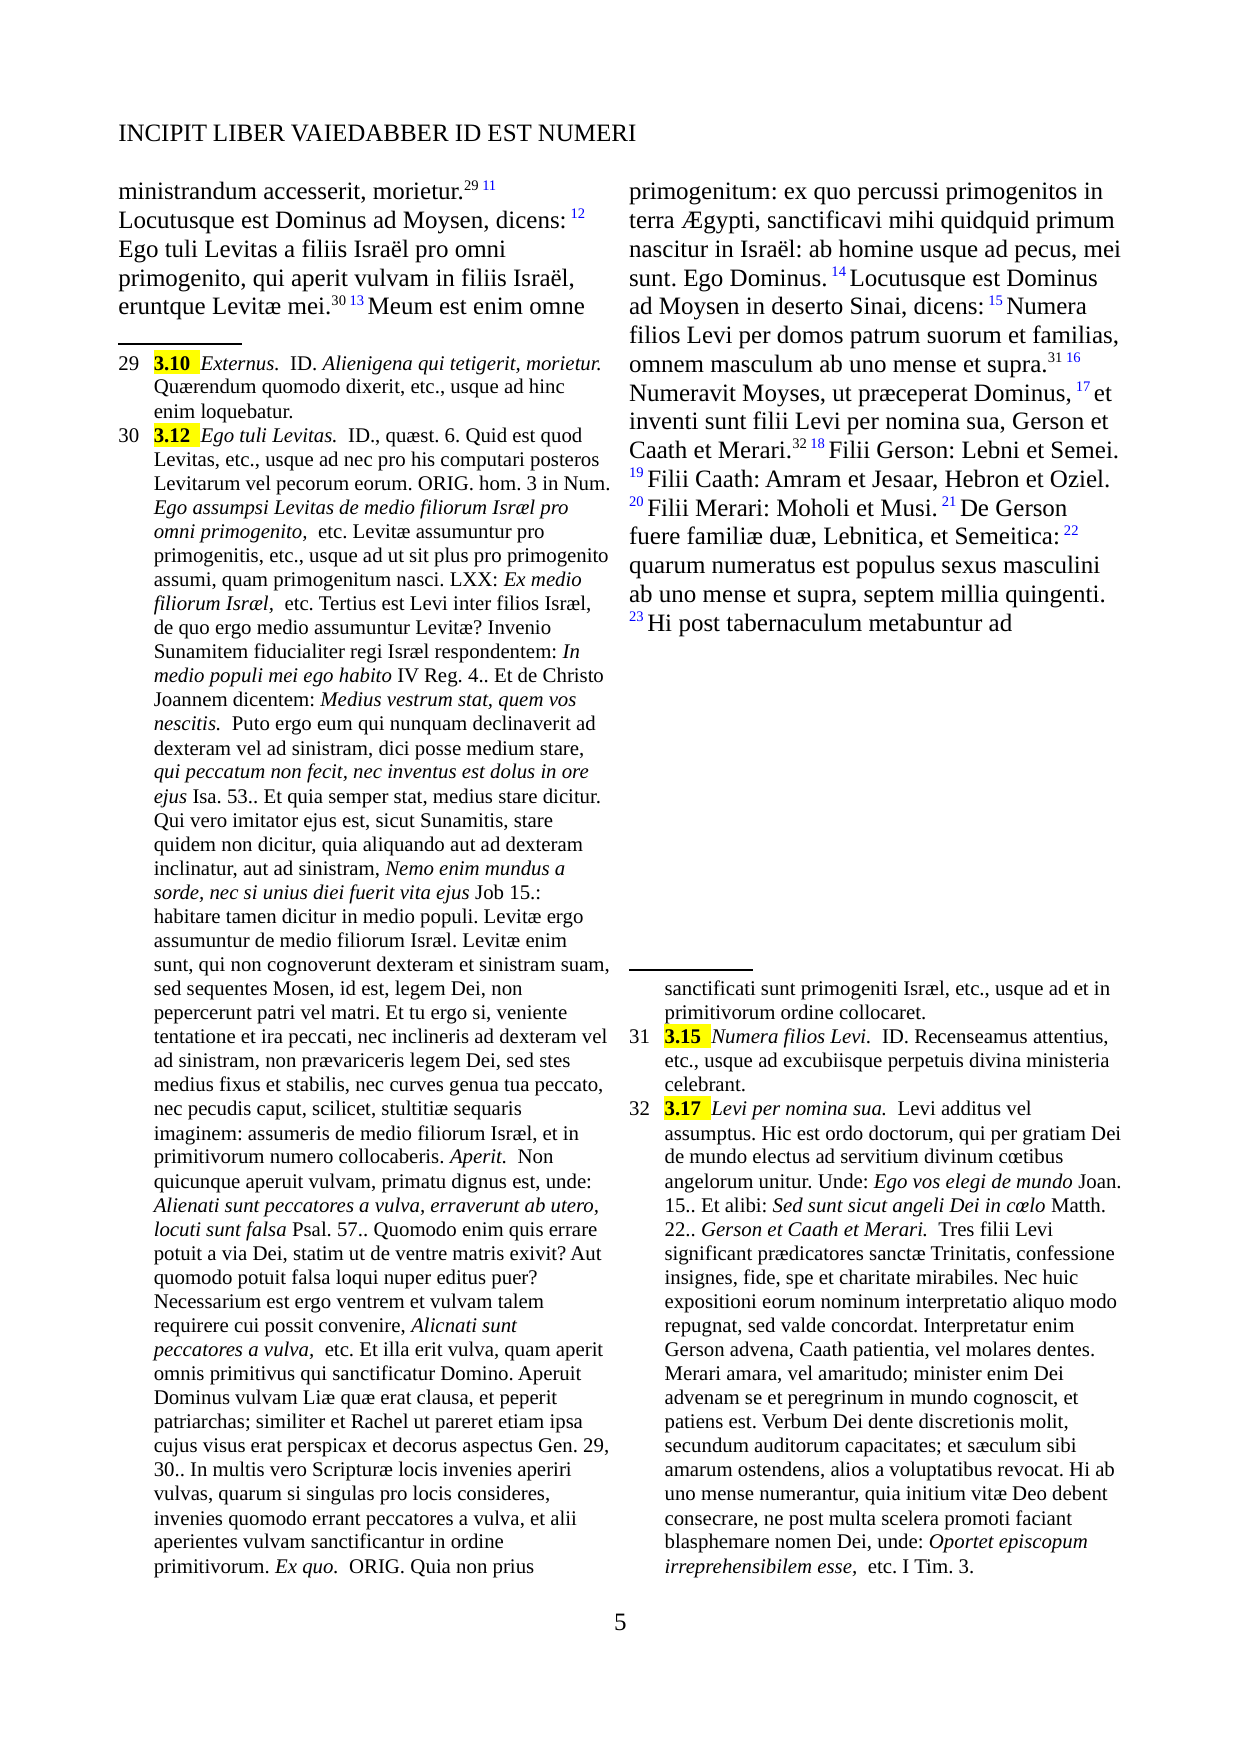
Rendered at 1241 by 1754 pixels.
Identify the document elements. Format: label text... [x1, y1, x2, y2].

text 3.12 Ego tuli Levitas. ID., quæst. 6. Quid est quod Levitas, etc., usque ad nec pro his computari posteros Levitarum vel pecorum eorum. ORIG. hom. 3 in Num. Ego assumpsi Levitas de medio filiorum Isræl pro omni primogenito, etc. Levitæ assumuntur pro primogenitis, etc., usque ad ut sit plus pro primogenito assumi, quam primogenitum nasci. LXX: Ex medio filiorum Isræl, etc. Tertius est Levi inter filios Isræl, de quo ergo medio assumuntur Levitæ? Invenio Sunamitem fiducialiter regi Isræl respondentem: In medio populi mei ego habito IV Reg. 4.. Et de Christo Joannem dicentem: Medius vestrum stat, quem vos nescitis. Puto ergo eum qui nunquam declinaverit ad dexteram vel ad sinistram, dici posse medium stare, qui peccatum non fecit, nec inventus est dolus in ore ejus Isa. 53.. Et quia semper stat, medius stare dicitur. Qui vero imitator ejus est, sicut Sunamitis, stare quidem non dicitur, quia aliquando aut ad dexteram inclinatur, aut ad sinistram, Nemo enim mundus a sorde, nec si unius diei fuerit vita ejus Job 15.: habitare tamen dicitur in medio populi. Levitæ ergo assumuntur de medio filiorum Isræl. Levitæ enim sunt, qui non cognoverunt dexteram et sinistram suam, sed sequentes Mosen, id est, legem Dei, non pepercerunt patri vel matri. Et tu ergo si, veniente tentatione et ira peccati, nec inclineris ad dexteram vel ad sinistram, non prævariceris legem Dei, sed stes medius fixus et stabilis, nec curves genua tua peccato, nec pecudis caput, scilicet, stultitiæ sequaris imaginem: assumeris de medio filiorum Isræl, et in primitivorum numero collocaberis. Aperit. Non quicunque aperuit vulvam, primatu dignus est, unde: Alienati sunt peccatores a vulva, erraverunt ab utero, locuti sunt falsa Psal. 57.. Quomodo enim quis errare potuit a via Dei, statim ut de ventre matris exivit? Aut quomodo potuit falsa loqui nuper editus puer? Necessarium est ergo ventrem et vulvam talem requirere cui possit convenire, Alicnati sunt peccatores a vulva, etc. Et illa erit vulva, quam aperit omnis primitivus qui sanctificatur Domino. Aperuit Dominus vulvam Liæ quæ erat clausa, et peperit patriarchas; similiter et Rachel ut pareret etiam ipsa cujus visus erat perspicax et decorus aspectus Gen. 29, 30.. In multis vero Scripturæ locis invenies aperiri vulvas, quarum si singulas pro locis consideres, invenies quomodo errant peccatores a vulva, et alii aperientes vulvam sanctificantur in ordine primitivorum. Ex quo. ORIG. Quia non prius [118, 423, 611, 1578]
text 3.15 Numera filios Levi. ID. Recenseamus attentius, etc., usque ad excubiisque perpetuis divina ministeria celebrant. [629, 1024, 1122, 1096]
text 3.10 Externus. ID. Alienigena qui tetigerit, morietur. Quærendum quomodo dixerit, etc., usque ad hinc enim loquebatur. [118, 350, 611, 423]
text 3 Hæ sunt generationes Aaron et Moysi in die qua locutus est Dominus ad Moysen in monte Sinai. 2 Et hæc nomina filiorum Aaron: primogenitus ejus Nadab, deinde Abiu, et Eleazar, et Ithamar. 3 Hæc nomina filiorum Aaron sacerdotum qui uncti sunt, et quorum repletæ et consecratæ manus ut sacerdotio fungerentur. 4 Mortui sunt enim Nadab et Abiu cum offerrent ignem alienum in conspectu Domini in deserto Sinai, absque liberis: functique sunt sacerdotio Eleazar et Ithamar coram Aaron patre suo. 5 Locutusque est Dominus ad Moysen, dicens: 6 Applica tribum Levi, et fac stare in conspectu Aaron sacerdotis ut ministrent ei, et excubent, 7 et observent quidquid ad cultum pertinet multitudinis coram tabernaculo testimonii, 8 et custodiant vasa tabernaculi, servientes in ministerio ejus. 9 Dabisque dono Levitas 10 Aaron et filiis ejus, quibus traditi sunt a filiis Israël. Aaron autem et filios ejus constitues super cultum sacerdotii. Externus, qui ad ministrandum accesserit, morietur. 11 Locutusque est Dominus ad Moysen, dicens: 12 Ego tuli Levitas a filiis Israël pro omni primogenito, qui aperit vulvam in filiis Israël, eruntque Levitæ mei. 13 Meum est enim omne primogenitum: ex quo percussi primogenitos in terra Ægypti, sanctificavi mihi quidquid primum nascitur in Israël: ab homine usque ad pecus, mei sunt. Ego Dominus. 14 Locutusque est Dominus ad Moysen in deserto Sinai, dicens: 15 Numera filios Levi per domos patrum suorum et familias, omnem masculum ab uno mense et supra. 16 Numeravit Moyses, ut præceperat Dominus, 17 et inventi sunt filii Levi per nomina sua, Gerson et Caath et Merari. 18 Filii Gerson: Lebni et Semei. 19 Filii Caath: Amram et Jesaar, Hebron et Oziel. 20 Filii Merari: Moholi et Musi. 21 De Gerson fuere familiæ duæ, Lebnitica, et Semeitica: 22 quarum numeratus est populus sexus masculini ab uno mense et supra, septem millia quingenti. 23 Hi post tabernaculum metabuntur ad occidentem, 24 sub principe Eliasaph filio Laël. 25 Et habebunt excubias in tabernaculo fœderis, 26 ipsum tabernaculum et operimentum ejus, tentorium quod trahitur ante fores tecti fœderis, et cortinas atrii: tentorium quoque quod appenditur in introitu atrii tabernaculi, et quidquid ad ritum altaris pertinet, funes tabernaculi et omnia utensilia ejus. 27 Cognatio Caath habebit populos Amramitas et Jesaaritas et Hebronitas et Ozielitas. Hæ sunt familiæ Caathitarum recensitæ per nomina sua. 28 Omnes generis masculini ab uno mense et supra, octo millia sexcenti habebunt excubias sanctuarii, 29 et castrametabuntur ad meridianam plagam. 30 Princepsque eorum erit Elisaphan filius Oziel: 31 et custodient arcam, mensamque et candelabrum, altaria et vasa sanctuarii, in quibus ministratur, et velum, cunctamque hujuscemodi supellectilem. 32 Princeps autem principum Levitarum Eleazar filius Aaron sacerdotis, erit super excubitores custodiæ sanctuarii. 33 At vero de Merari erunt populi Moholitæ et Musitæ recensiti per nomina sua: 34 omnes generis masculini ab uno mense et supra, sex millia ducenti. 35 Princeps eorum Suriel filius Abihaiel: in plaga septentrionali castrametabuntur. 36 Erunt sub custodia eorum tabulæ tabernaculi et vectes, et columnæ ac bases earum, et omnia quæ ad cultum hujuscemodi pertinent: 37 columnæque atrii per circuitum cum basibus suis, et paxilli cum funibus. 38 Castrametabuntur ante tabernaculum fœderis, id est, ad orientalem plagam, Moyses et Aaron cum filiis suis, habentes custodiam sanctuarii in medio filiorum Israël. Quisquis alienus accesserit, morietur. 39 Omnes Levitæ, quos numeraverunt Moyses et Aaron juxta præceptum Domini per familias suas in genere masculino a mense uno et supra, fuerunt viginti duo millia. 40 Et ait Dominus ad Moysen: Numera primogenitos sexus masculini de filiis Israël ab uno mense et supra, et habebis summam eorum. 41 Tollesque Levitas mihi pro omni primogenito filiorum Israël: ego sum Dominus: et pecora eorum pro universis primogenitis pecorum filiorum Israël. 42 Recensuit Moyses, sicut præceperat Dominus, primogenitos filiorum Israël: 43 et fuerunt masculi per nomina sua, a mense uno et supra, viginti duo millia ducenti septuaginta tres. 44 Locutusque est Dominus ad Moysen, dicens: 45 Tolle Levitas pro primogenitis filiorum Israël, et pecora Levitarum pro pecoribus eorum, eruntque Levitæ mei. Ego sum Dominus. 46 In pretio autem ducentorum septuaginta trium, qui excedunt numerum Levitarum de primogenitis filiorum Israël, 47 accipies quinque siclos per singula capita ad mensuram sanctuarii (siclus habet viginti obolos): 48 dabisque pecuniam Aaron et filiis ejus pretium eorum qui supra sunt. 49 Tulit igitur Moyses pecuniam eorum, qui fuerant amplius, et quos redemerant a Levitis, 50 pro primogenitis filiorum Israël, mille trecentorum sexaginta quinque siclorum juxta pondus sanctuarii: 51 et dedit eam Aaron et filiis ejus juxta verbum quod præceperat sibi Dominus. [629, 176, 1122, 636]
text 3.17 Levi per nomina sua. Levi additus vel assumptus. Hic est ordo doctorum, qui per gratiam Dei de mundo electus ad servitium divinum cœtibus angelorum unitur. Unde: Ego vos elegi de mundo Joan. 15.. Et alibi: Sed sunt sicut angeli Dei in cœlo Matth. 22.. Gerson et Caath et Merari. Tres filii Levi significant prædicatores sanctæ Trinitatis, confessione insignes, fide, spe et charitate mirabiles. Nec huic expositioni eorum nominum interpretatio aliquo modo repugnat, sed valde concordat. Interpretatur enim Gerson advena, Caath patientia, vel molares dentes. Merari amara, vel amaritudo; minister enim Dei advenam se et peregrinum in mundo cognoscit, et patiens est. Verbum Dei dente discretionis molit, secundum auditorum capacitates; et sæculum sibi amarum ostendens, alios a voluptatibus revocat. Hi ab uno mense numerantur, quia initium vitæ Deo debent consecrare, ne post multa scelera promoti faciant blasphemare nomen Dei, unde: Oportet episcopum irreprehensibilem esse, etc. I Tim. 3. [629, 1096, 1122, 1578]
text sanctificati sunt primogeniti Isræl, etc., usque ad et in primitivorum ordine collocaret. [629, 976, 1122, 1024]
